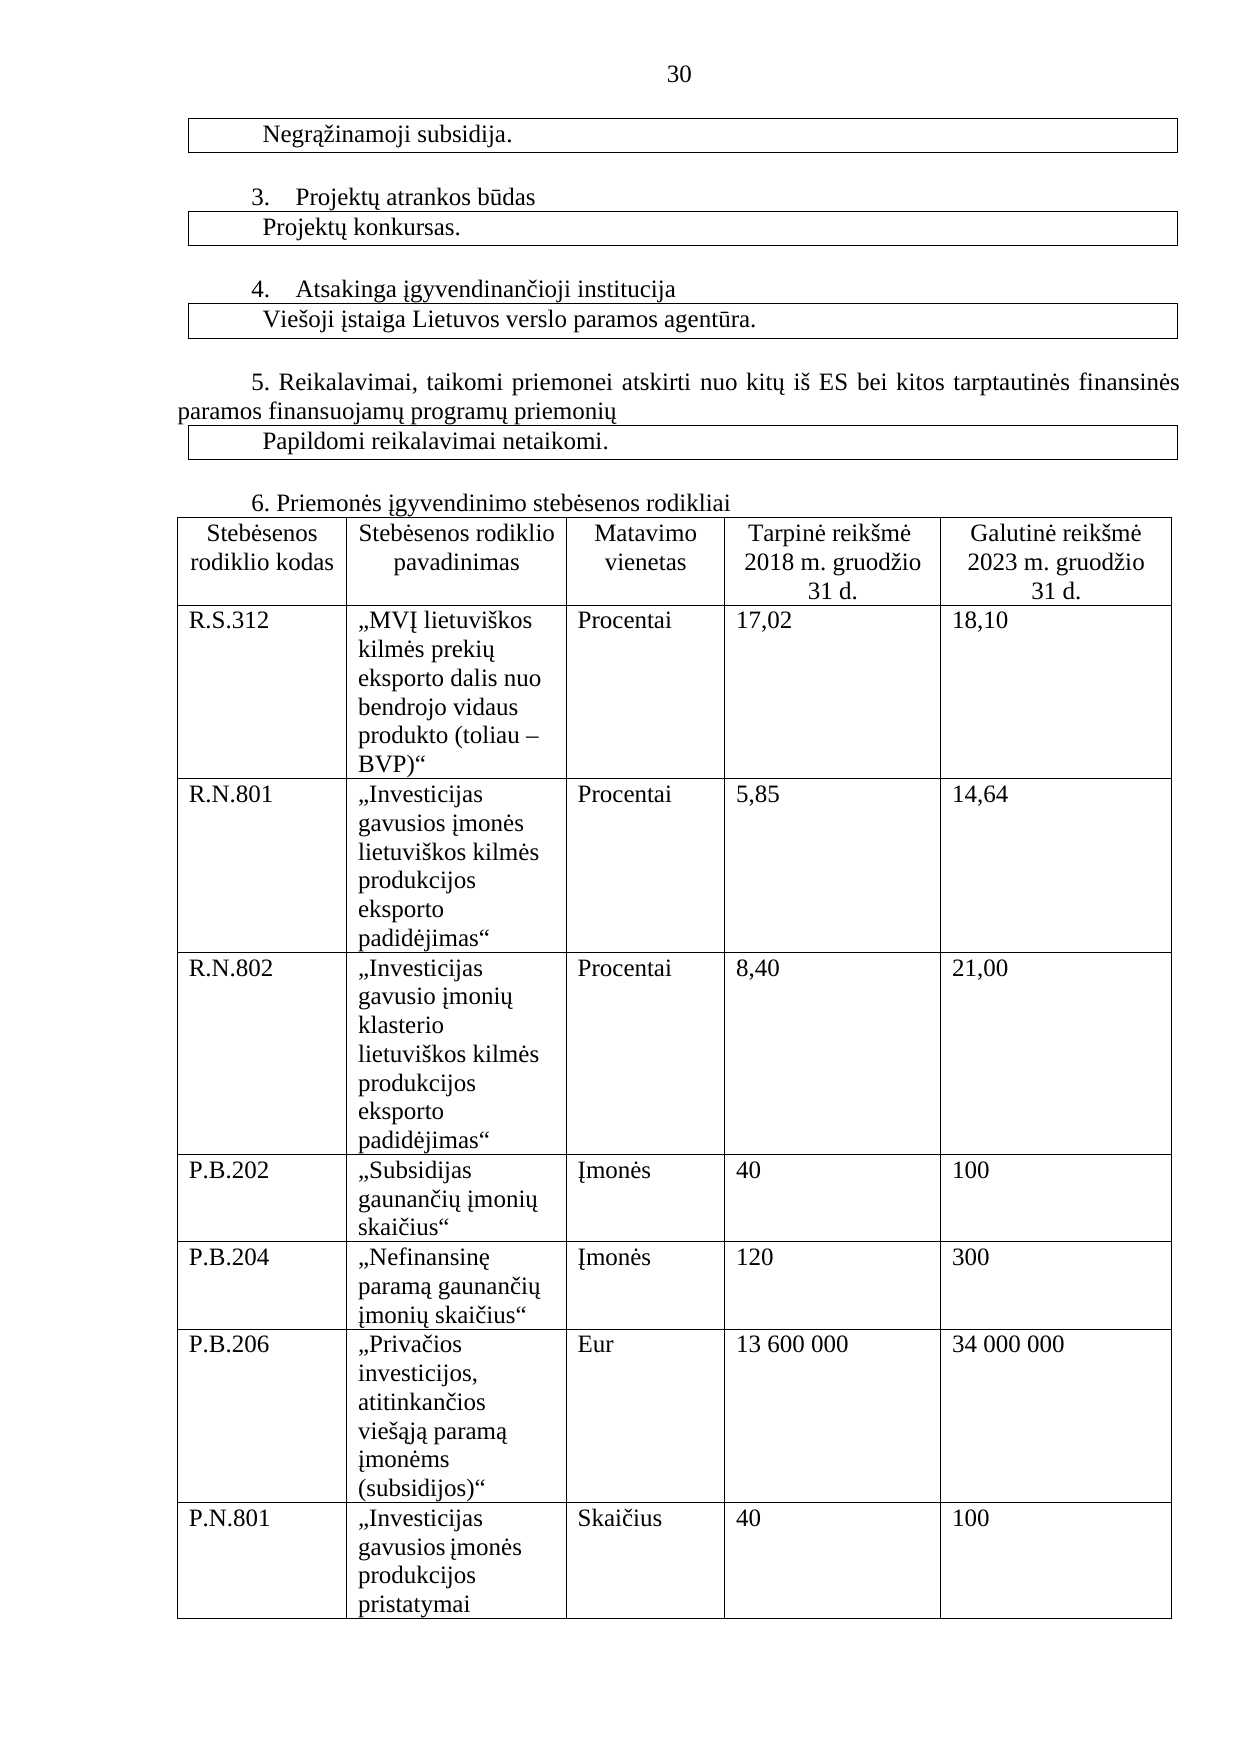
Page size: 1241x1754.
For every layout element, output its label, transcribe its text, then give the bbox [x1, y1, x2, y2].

text 5. Reikalavimai, taikomi priemonei atskirti nuo kitų iš ES bei kitos tarptautinės finansinės paramos finansuojamų programų priemonių [177, 367, 1181, 425]
table_cell Eur [567, 1330, 724, 1502]
table_cell 8,40 [725, 953, 940, 1154]
table_cell R.S.312 [178, 606, 346, 778]
table_cell Įmonės [567, 1242, 724, 1328]
table_cell Procentai [567, 779, 724, 952]
table_cell P.B.202 [178, 1155, 346, 1241]
table_header Galutinė reikšmė 2023 m. gruodžio 31 d. [941, 518, 1171, 604]
table_cell R.N.801 [178, 779, 346, 952]
table_header Projektų konkursas. [189, 212, 1177, 245]
table_header Papildomi reikalavimai netaikomi. [189, 426, 1177, 459]
table_cell „Subsidijas gaunančių įmonių skaičius“ [347, 1155, 566, 1241]
table_cell 18,10 [941, 606, 1171, 778]
table_header Viešoji įstaiga Lietuvos verslo paramos agentūra. [189, 304, 1177, 337]
table_cell „Investicijas gavusio įmonių klasterio lietuviškos kilmės produkcijos eksporto padidėjimas“ [347, 953, 566, 1154]
table_cell 40 [725, 1503, 940, 1618]
text 6. Priemonės įgyvendinimo stebėsenos rodikliai [177, 488, 1181, 517]
table_cell Procentai [567, 953, 724, 1154]
table_cell 100 [941, 1155, 1171, 1241]
table_cell „Privačios investicijos, atitinkančios viešąją paramą įmonėms (subsidijos)“ [347, 1330, 566, 1502]
table_cell „MVĮ lietuviškos kilmės prekių eksporto dalis nuo bendrojo vidaus produkto (toliau – BVP)“ [347, 606, 566, 778]
table_cell P.N.801 [178, 1503, 346, 1618]
table_cell 120 [725, 1242, 940, 1328]
table_cell P.B.206 [178, 1330, 346, 1502]
table_cell 100 [941, 1503, 1171, 1618]
table_cell R.N.802 [178, 953, 346, 1154]
table_header Matavimo vienetas [567, 518, 724, 604]
table_cell 13 600 000 [725, 1330, 940, 1502]
table_cell „Nefinansinę paramą gaunančių įmonių skaičius“ [347, 1242, 566, 1328]
table_cell 17,02 [725, 606, 940, 778]
table_cell P.B.204 [178, 1242, 346, 1328]
table_header Negrąžinamoji subsidija. [189, 119, 1177, 152]
table_cell „Investicijas gavusios įmonės produkcijos pristatymai [347, 1503, 566, 1618]
table_cell Skaičius [567, 1503, 724, 1618]
table_cell 21,00 [941, 953, 1171, 1154]
table_header Tarpinė reikšmė 2018 m. gruodžio 31 d. [725, 518, 940, 604]
table_cell 40 [725, 1155, 940, 1241]
text 3. Projektų atrankos būdas [251, 182, 1181, 211]
table_cell 5,85 [725, 779, 940, 952]
table_cell „Investicijas gavusios įmonės lietuviškos kilmės produkcijos eksporto padidėjimas“ [347, 779, 566, 952]
text 4. Atsakinga įgyvendinančioji institucija [251, 274, 1181, 303]
table_cell 14,64 [941, 779, 1171, 952]
table_header Stebėsenos rodiklio kodas [178, 518, 346, 604]
table_cell 34 000 000 [941, 1330, 1171, 1502]
table_header Stebėsenos rodiklio pavadinimas [347, 518, 566, 604]
table_cell Procentai [567, 606, 724, 778]
table_cell Įmonės [567, 1155, 724, 1241]
table_cell 300 [941, 1242, 1171, 1328]
